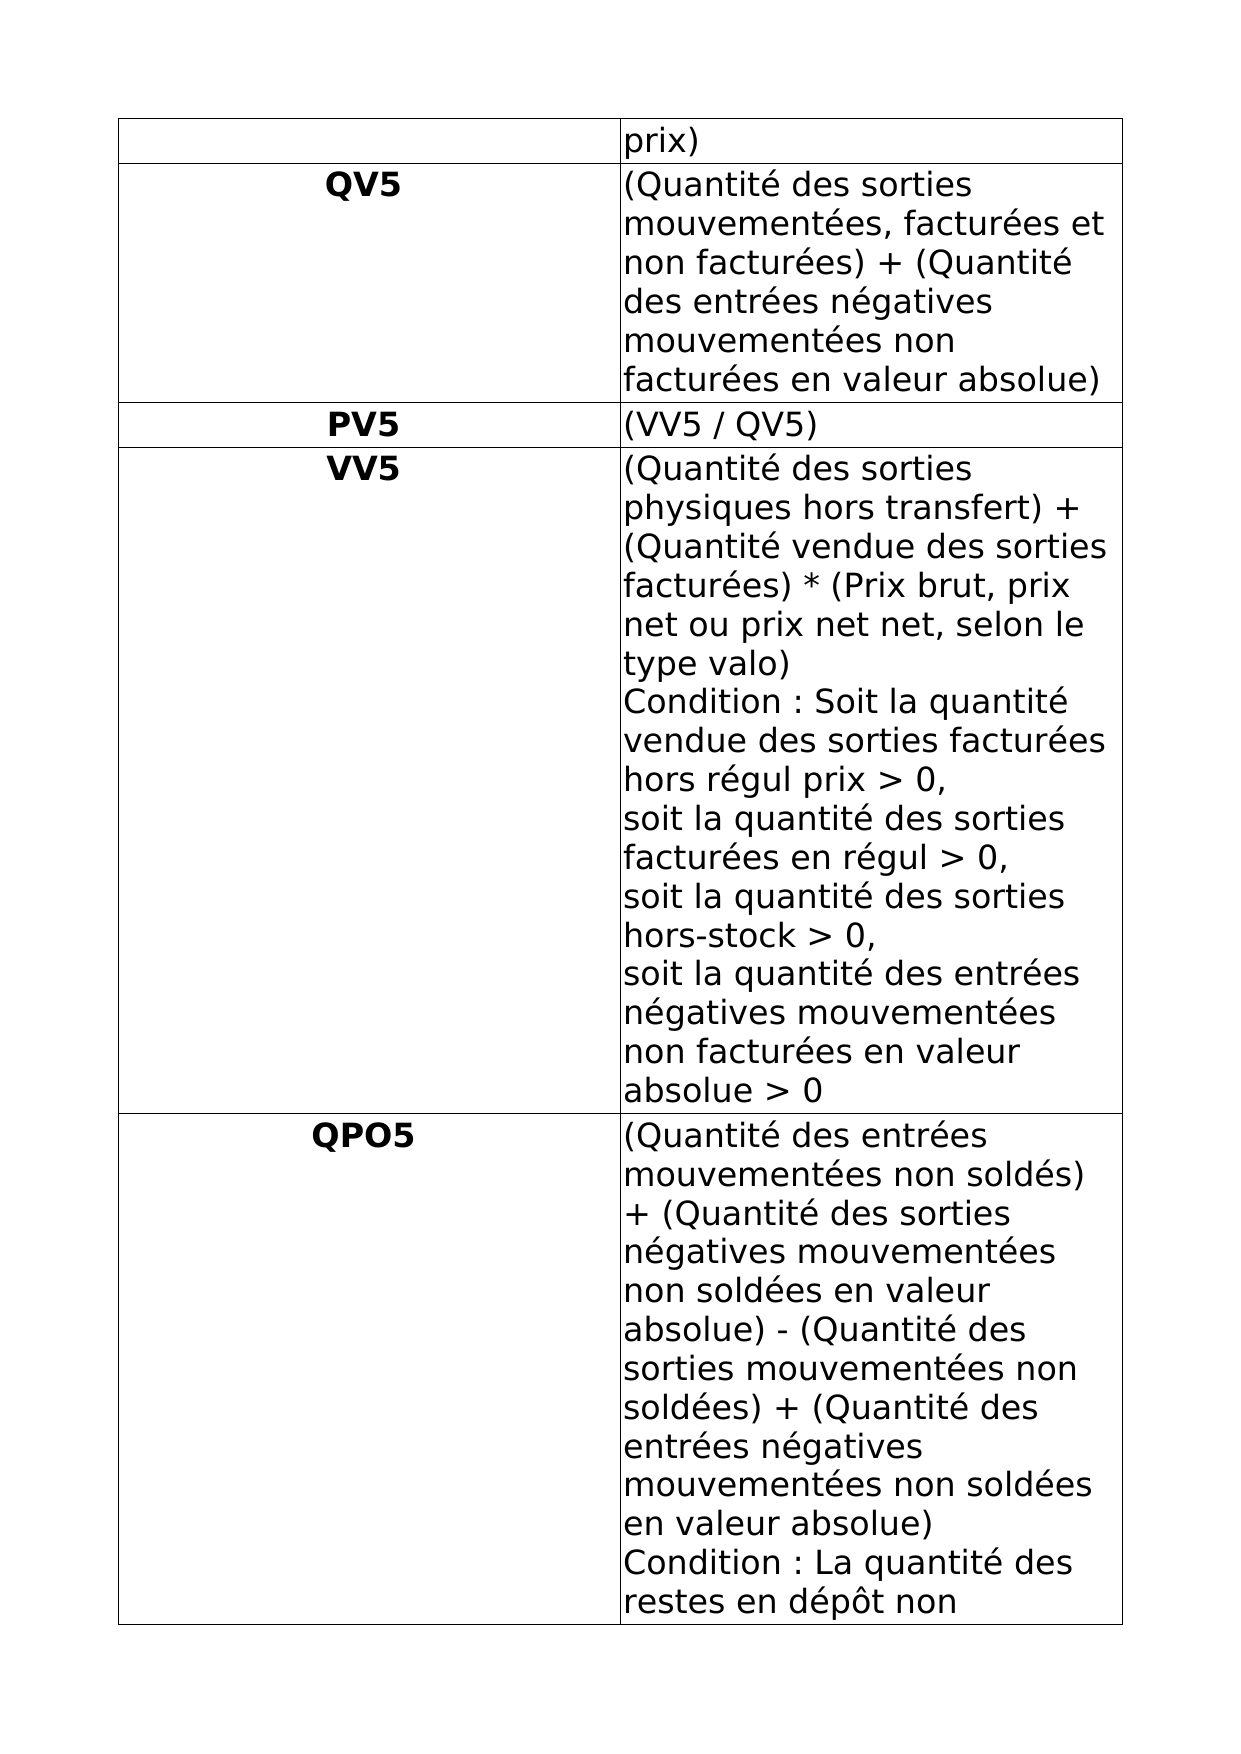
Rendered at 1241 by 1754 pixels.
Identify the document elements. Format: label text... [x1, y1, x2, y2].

table_cell (Quantité des sorties physiques hors transfert) + (Quantité vendue des sorties facturées) * (Prix brut, prix net ou prix net net, selon le type valo) Condition : Soit la quantité vendue des sorties facturées hors régul prix > 0, soit la quantité des sorties facturées en régul > 0, soit la quantité des sorties hors-stock > 0, soit la quantité des entrées négatives mouvementées non facturées en valeur absolue > 0 [621, 448, 1122, 1113]
table_cell VV5 [119, 448, 620, 1113]
table_cell [119, 119, 620, 163]
table_cell QV5 [119, 164, 620, 402]
table_cell (VV5 / QV5) [621, 403, 1122, 447]
table_cell (Quantité des sorties mouvementées, facturées et non facturées) + (Quantité des entrées négatives mouvementées non facturées en valeur absolue) [621, 164, 1122, 402]
table_cell PV5 [119, 403, 620, 447]
table_cell (Quantité des entrées mouvementées non soldés) + (Quantité des sorties négatives mouvementées non soldées en valeur absolue) - (Quantité des sorties mouvementées non soldées) + (Quantité des entrées négatives mouvementées non soldées en valeur absolue) Condition : La quantité des restes en dépôt non [621, 1114, 1122, 1624]
table_cell prix) [621, 119, 1122, 163]
table_cell QPO5 [119, 1114, 620, 1624]
